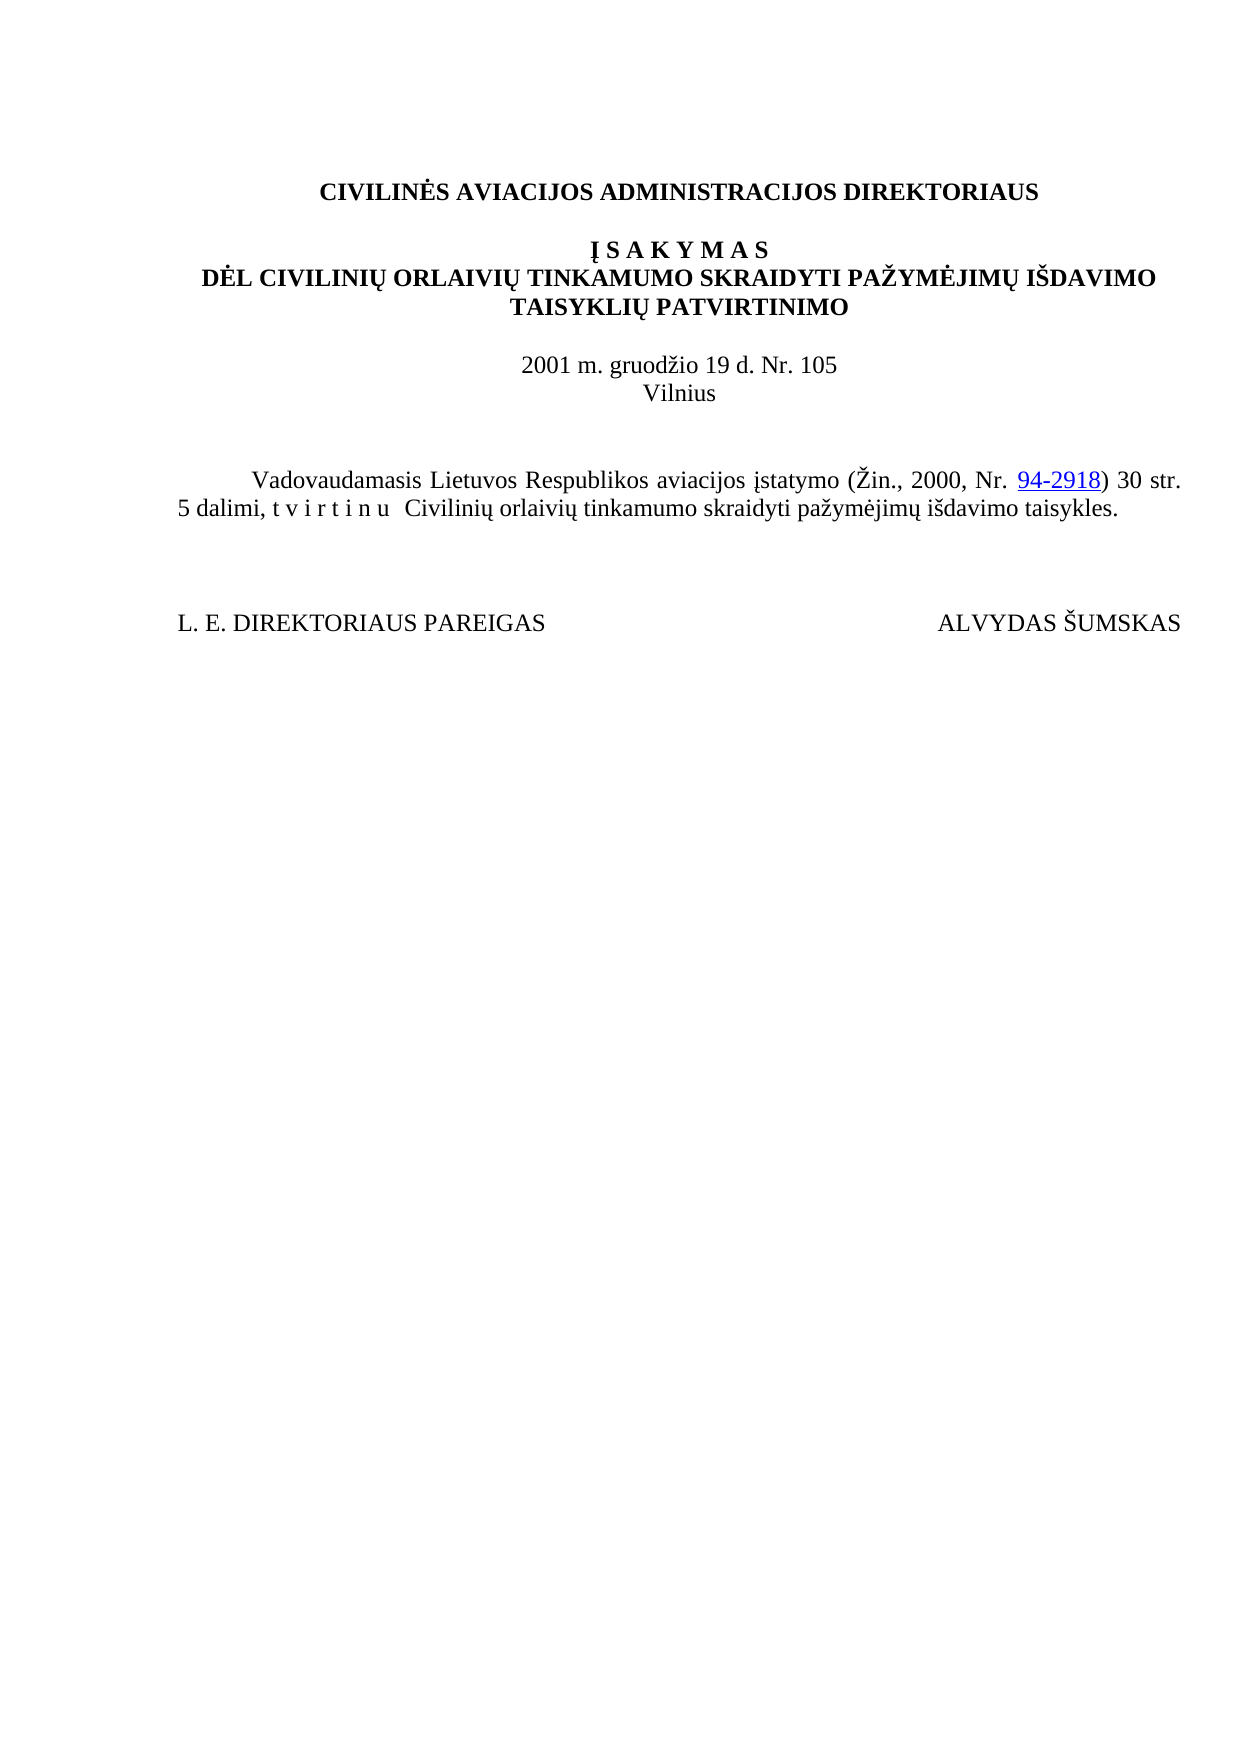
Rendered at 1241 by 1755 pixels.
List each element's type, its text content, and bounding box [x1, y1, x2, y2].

text L. E. DIREKTORIAUS PAREIGAS ALVYDAS ŠUMSKAS [177, 608, 1181, 637]
text 2001 m. gruodžio 19 d. Nr. 105 [177, 350, 1181, 378]
text Vilnius [177, 378, 1181, 407]
text Vadovaudamasis Lietuvos Respublikos aviacijos įstatymo (Žin., 2000, Nr. 94-2918) 30 str. 5 dalimi, tvirtinu Civilinių orlaivių tinkamumo skraidyti pažymėjimų išdavimo taisykles. [177, 465, 1181, 522]
text DĖL CIVILINIŲ ORLAIVIŲ TINKAMUMO SKRAIDYTI PAŽYMĖJIMŲ IŠDAVIMO TAISYKLIŲ PATVIRTINIMO [177, 263, 1181, 321]
text CIVILINĖS AVIACIJOS ADMINISTRACIJOS DIREKTORIAUS [177, 177, 1181, 206]
text Į S A K Y M A S [177, 235, 1181, 263]
